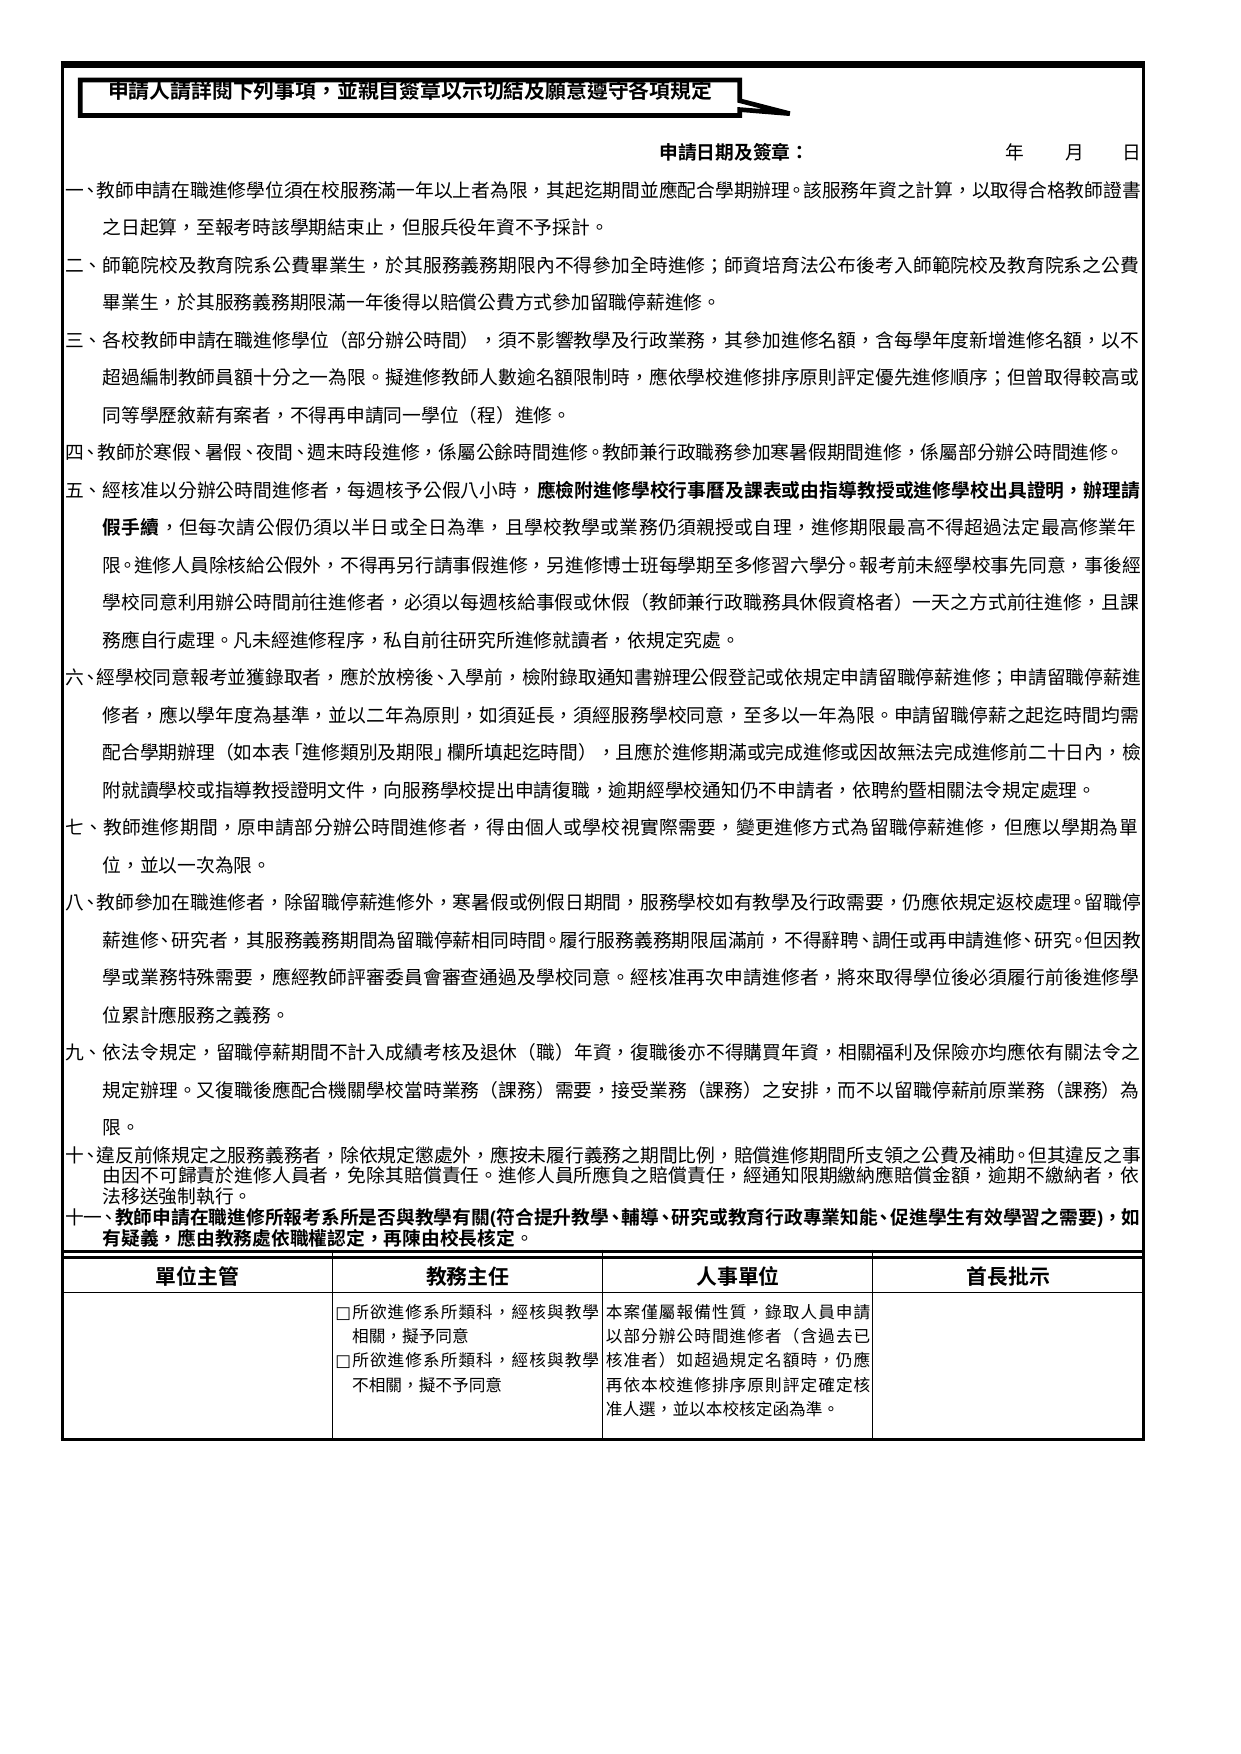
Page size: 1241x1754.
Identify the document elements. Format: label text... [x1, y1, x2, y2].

table_cell 教務主任 [333, 1259, 602, 1292]
table_cell [64, 1293, 332, 1438]
table_cell 本案僅屬報備性質，錄取人員申請以部分辦公時間進修者（含過去已核准者）如超過規定名額時，仍應再依本校進修排序原則評定確定核准人選，並以本校核定函為準。 [603, 1293, 872, 1438]
table_cell □所欲進修系所類科，經核與教學相關，擬予同意 □所欲進修系所類科，經核與教學不相關，擬不予同意 [333, 1293, 602, 1438]
table_cell 單位主管 [64, 1259, 332, 1292]
table_cell 申請日期及簽章： 年 月 日 一、教師申請在職進修學位須在校服務滿一年以上者為限，其起迄期間並應配合學期辦理。該服務年資之計算，以取得合格教師證書之日起算，至報考時該學期結束止，但服兵役年資不予採計。 二、師範院校及教育院系公費畢業生，於其服務義務期限內不得參加全時進修；師資培育法公布後考入師範院校及教育院系之公費畢業生，於其服務義務期限滿一年後得以賠償公費方式參加留職停薪進修。 三、各校教師申請在職進修學位（部分辦公時間），須不影響教學及行政業務，其參加進修名額，含每學年度新增進修名額，以不超過編制教師員額十分之一為限。擬進修教師人數逾名額限制時，應依學校進修排序原則評定優先進修順序；但曾取得較高或同等學歷敘薪有案者，不得再申請同一學位（程）進修。 四、教師於寒假、暑假、夜間、週末時段進修，係屬公餘時間進修。教師兼行政職務參加寒暑假期間進修，係屬部分辦公時間進修。 五、經核准以分辦公時間進修者，每週核予公假八小時，應檢附進修學校行事曆及課表或由指導教授或進修學校出具證明，辦理請假手續，但每次請公假仍須以半日或全日為準，且學校教學或業務仍須親授或自理，進修期限最高不得超過法定最高修業年限。進修人員除核給公假外，不得再另行請事假進修，另進修博士班每學期至多修習六學分。報考前未經學校事先同意，事後經學校同意利用辦公時間前往進修者，必須以每週核給事假或休假（教師兼行政職務具休假資格者）一天之方式前往進修，且課務應自行處理。凡未經進修程序，私自前往研究所進修就讀者，依規定究處。 六、經學校同意報考並獲錄取者，應於放榜後、入學前，檢附錄取通知書辦理公假登記或依規定申請留職停薪進修；申請留職停薪進修者，應以學年度為基準，並以二年為原則，如須延長，須經服務學校同意，至多以一年為限。申請留職停薪之起迄時間均需配合學期辦理（如本表「進修類別及期限」欄所填起迄時間），且應於進修期滿或完成進修或因故無法完成進修前二十日內，檢附就讀學校或指導教授證明文件，向服務學校提出申請復職，逾期經學校通知仍不申請者，依聘約暨相關法令規定處理。 七、教師進修期間，原申請部分辦公時間進修者，得由個人或學校視實際需要，變更進修方式為留職停薪進修，但應以學期為單位，並以一次為限。 八、教師參加在職進修者，除留職停薪進修外，寒暑假或例假日期間，服務學校如有教學及行政需要，仍應依規定返校處理。留職停薪進修、研究者，其服務義務期間為留職停薪相同時間。履行服務義務期限屆滿前，不得辭聘、調任或再申請進修、研究。但因教學或業務特殊需要，應經教師評審委員會審查通過及學校同意。經核准再次申請進修者，將來取得學位後必須履行前後進修學位累計應服務之義務。 九、依法令規定，留職停薪期間不計入成績考核及退休（職）年資，復職後亦不得購買年資，相關福利及保險亦均應依有關法令之規定辦理。又復職後應配合機關學校當時業務（課務）需要，接受業務（課務）之安排，而不以留職停薪前原業務（課務）為限。 十、違反前條規定之服務義務者，除依規定懲處外，應按未履行義務之期間比例，賠償進修期間所支領之公費及補助。但其違反之事由因不可歸責於進修人員者，免除其賠償責任。進修人員所應負之賠償責任，經通知限期繳納應賠償金額，逾期不繳納者，依法移送強制執行。 十一、教師申請在職進修所報考系所是否與教學有關(符合提升教學、輔導、研究或教育行政專業知能、促進學生有效學習之需要)，如有疑義，應由教務處依職權認定，再陳由校長核定。 [64, 68, 1142, 1249]
table_cell 人事單位 [603, 1259, 872, 1292]
table_cell 首長批示 [873, 1259, 1142, 1292]
table_cell [873, 1293, 1142, 1438]
